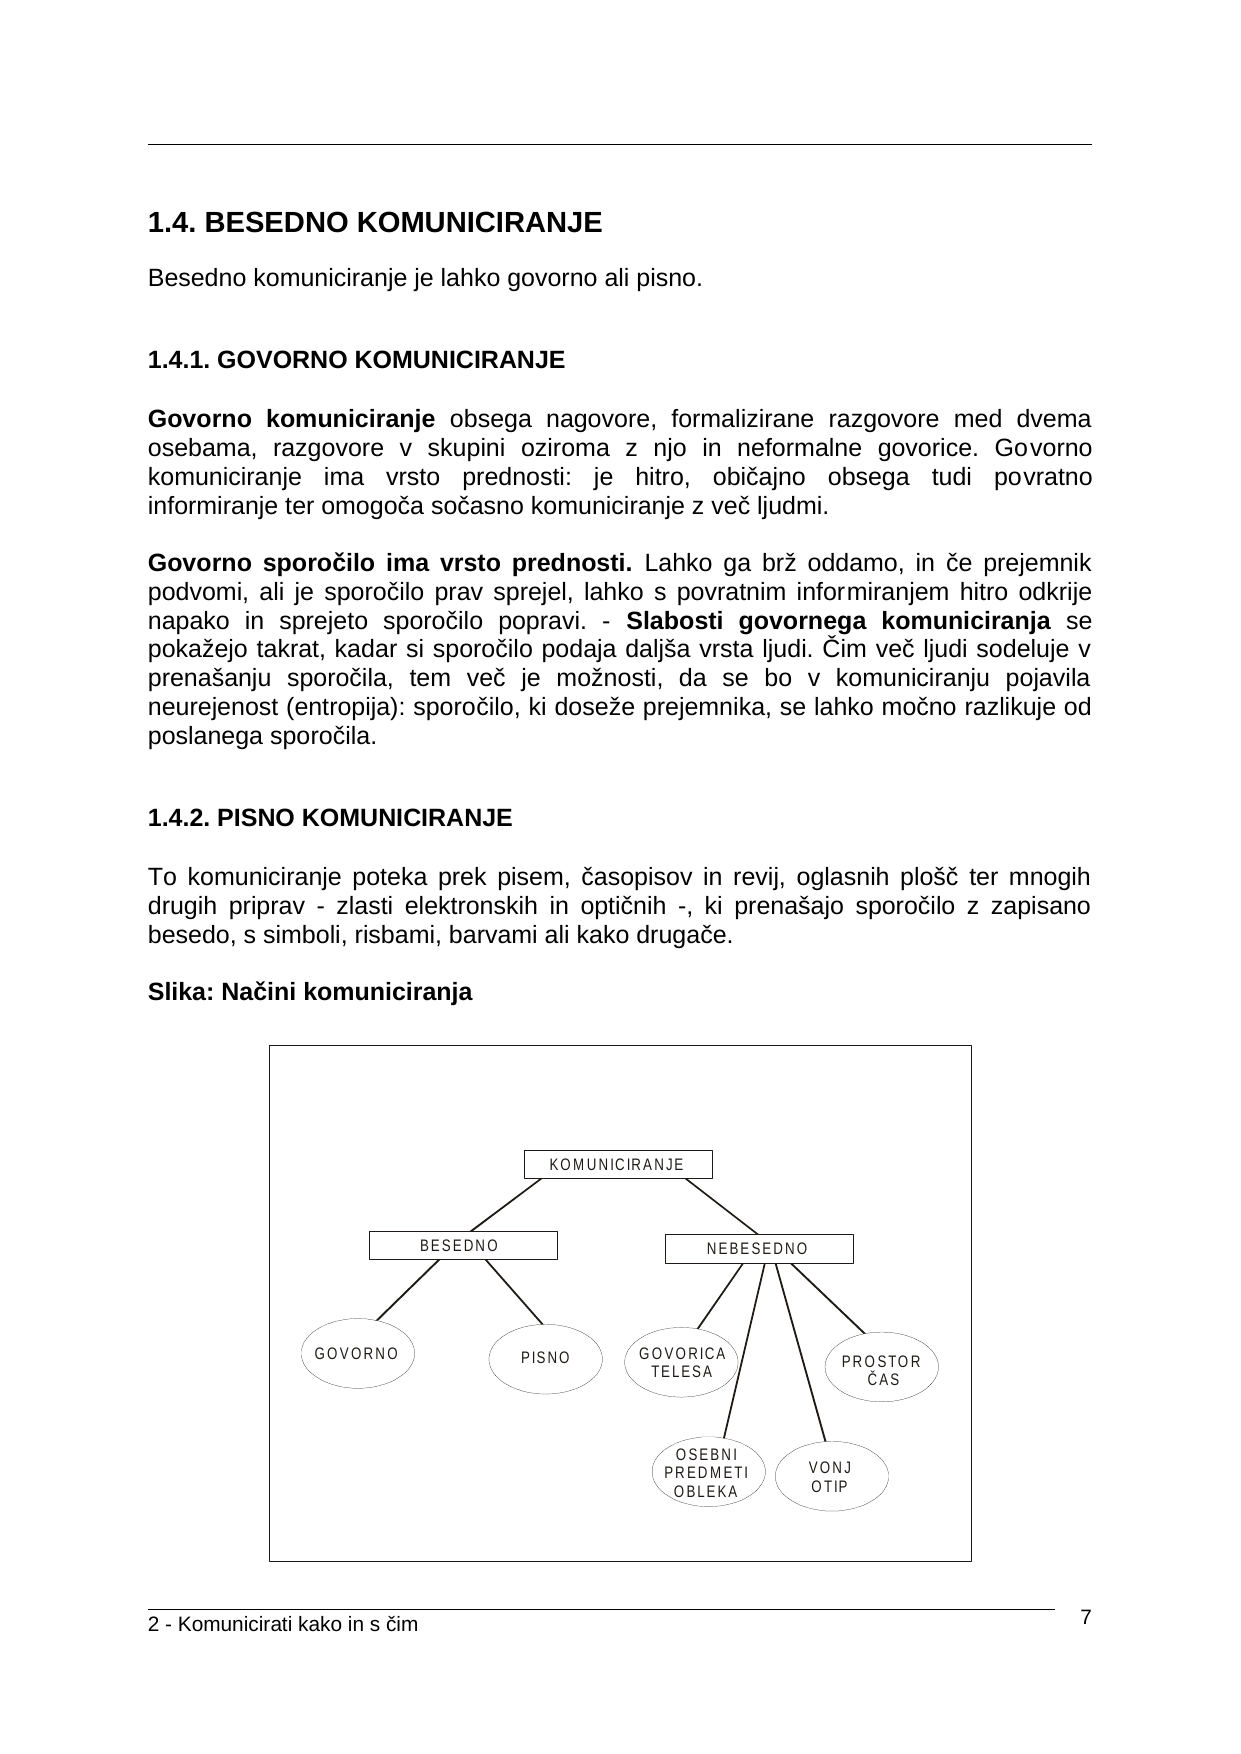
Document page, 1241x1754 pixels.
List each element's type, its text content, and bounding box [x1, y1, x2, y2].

text Besedno komuniciranje je lahko govorno ali pisno. [148, 263, 1092, 292]
subtitle 1.4. BESEDNO KOMUNICIRANJE [148, 205, 1092, 239]
text Govorno sporočilo ima vrsto prednosti. Lahko ga brž oddamo, in če prejemnik podvomi, ali je sporočilo prav sprejel, lahko s povratnim infor­miranjem hitro odkrije napako in sprejeto sporočilo popravi. - Slabosti govornega komuniciranja se pokažejo takrat, kadar si sporočilo podaja daljša vrsta ljudi. Čim več ljudi sodeluje v prenašanju sporočila, tem več je možnosti, da se bo v komuniciranju pojavila neurejenost (entropija): sporo­čilo, ki doseže prejemnika, se lahko močno razlikuje od poslanega spo­ročila. [148, 548, 1092, 749]
text Govorno komuniciranje obsega nagovore, formalizirane razgovore med dvema osebama, razgovore v skupini oziroma z njo in neformalne govorice. Go­vorno komuniciranje ima vrsto prednosti: je hitro, običajno obsega tudi po­vratno informiranje ter omogoča sočasno komuniciranje z več ljudmi. [148, 404, 1092, 519]
subtitle 1.4.1. GOVORNO KOMUNICIRANJE [148, 345, 1092, 374]
text To komuniciranje poteka prek pisem, časopisov in revij, oglasnih plošč ter mnogih drugih priprav - zlasti elektronskih in optičnih -, ki prenašajo sporočilo z zapisano besedo, s simboli, risbami, barvami ali kako drugače. [148, 862, 1092, 948]
subtitle 1.4.2. PISNO KOMUNICIRANJE [148, 803, 1092, 832]
text Slika: Načini komuniciranja [148, 977, 1092, 1006]
